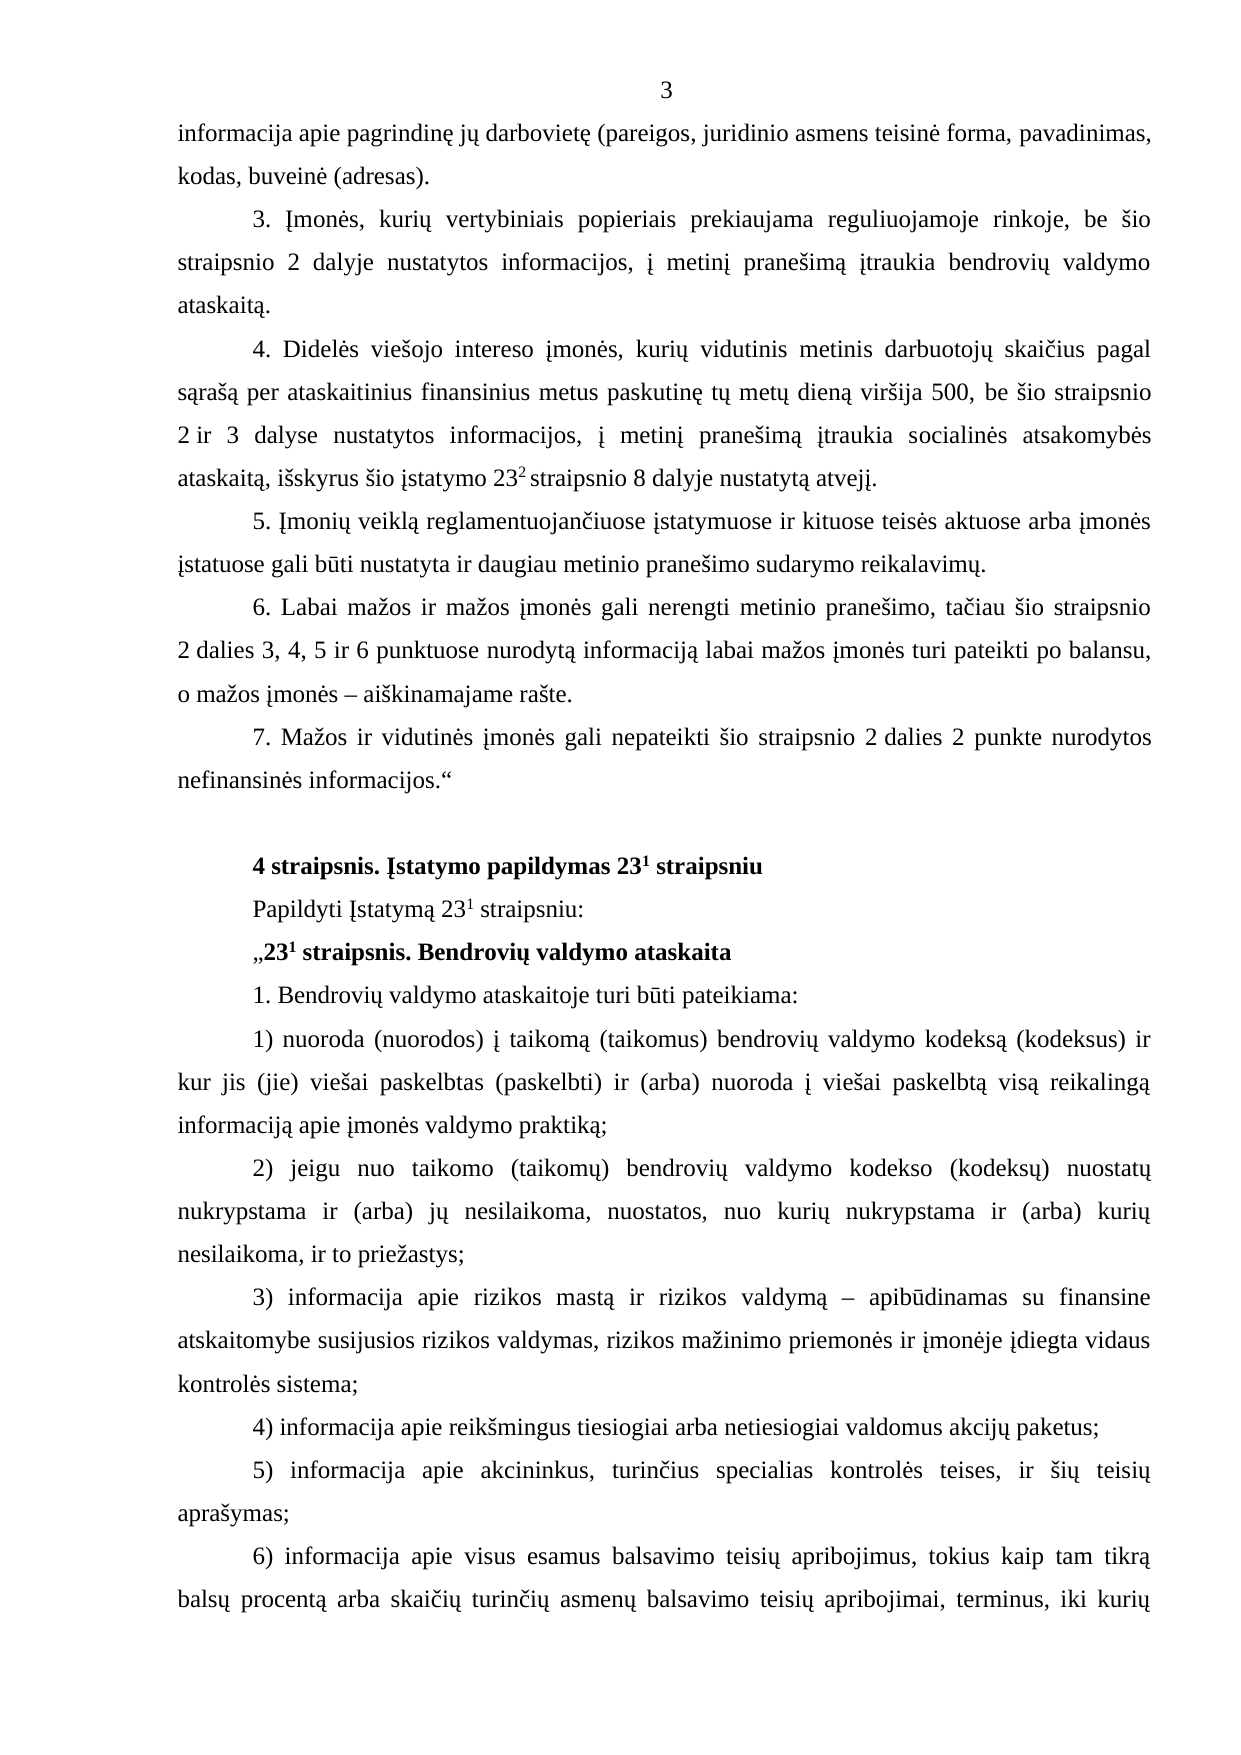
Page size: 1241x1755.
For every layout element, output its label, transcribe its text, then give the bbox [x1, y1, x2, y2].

text informacija apie pagrindinę jų darbovietę (pareigos, juridinio asmens teisinė forma, pavadinimas, kodas, buveinė (adresas). [177, 118, 1152, 190]
text „231 straipsnis. Bendrovių valdymo ataskaita [177, 937, 1152, 966]
text 5. Įmonių veiklą reglamentuojančiuose įstatymuose ir kituose teisės aktuose arba įmonės įstatuose gali būti nustatyta ir daugiau metinio pranešimo sudarymo reikalavimų. [177, 506, 1152, 578]
text 2) jeigu nuo taikomo (taikomų) bendrovių valdymo kodekso (kodeksų) nuostatų nukrypstama ir (arba) jų nesilaikoma, nuostatos, nuo kurių nukrypstama ir (arba) kurių nesilaikoma, ir to priežastys; [177, 1153, 1152, 1268]
text 4 straipsnis. Įstatymo papildymas 231 straipsniu [177, 851, 1152, 880]
text 7. Mažos ir vidutinės įmonės gali nepateikti šio straipsnio 2 dalies 2 punkte nurodytos nefinansinės informacijos.“ [177, 722, 1152, 794]
text 3) informacija apie rizikos mastą ir rizikos valdymą – apibūdinamas su finansine atskaitomybe susijusios rizikos valdymas, rizikos mažinimo priemonės ir įmonėje įdiegta vidaus kontrolės sistema; [177, 1282, 1152, 1397]
text 1. Bendrovių valdymo ataskaitoje turi būti pateikiama: [177, 981, 1152, 1009]
text 6) informacija apie visus esamus balsavimo teisių apribojimus, tokius kaip tam tikrą balsų procentą arba skaičių turinčių asmenų balsavimo teisių apribojimai, terminus, iki kurių [177, 1541, 1152, 1613]
text 4. Didelės viešojo intereso įmonės, kurių vidutinis metinis darbuotojų skaičius pagal sąrašą per ataskaitinius finansinius metus paskutinę tų metų dieną viršija 500, be šio straipsnio 2 ir 3 dalyse nustatytos informacijos, į metinį pranešimą įtraukia socialinės atsakomybės ataskaitą, išskyrus šio įstatymo 232 straipsnio 8 dalyje nustatytą atvejį. [177, 334, 1152, 492]
text 1) nuoroda (nuorodos) į taikomą (taikomus) bendrovių valdymo kodeksą (kodeksus) ir kur jis (jie) viešai paskelbtas (paskelbti) ir (arba) nuoroda į viešai paskelbtą visą reikalingą informaciją apie įmonės valdymo praktiką; [177, 1024, 1152, 1139]
text 3. Įmonės, kurių vertybiniais popieriais prekiaujama reguliuojamoje rinkoje, be šio straipsnio 2 dalyje nustatytos informacijos, į metinį pranešimą įtraukia bendrovių valdymo ataskaitą. [177, 204, 1152, 319]
text 6. Labai mažos ir mažos įmonės gali nerengti metinio pranešimo, tačiau šio straipsnio 2 dalies 3, 4, 5 ir 6 punktuose nurodytą informaciją labai mažos įmonės turi pateikti po balansu, o mažos įmonės – aiškinamajame rašte. [177, 592, 1152, 707]
text 4) informacija apie reikšmingus tiesiogiai arba netiesiogiai valdomus akcijų paketus; [177, 1412, 1152, 1441]
text 5) informacija apie akcininkus, turinčius specialias kontrolės teises, ir šių teisių aprašymas; [177, 1455, 1152, 1527]
text Papildyti Įstatymą 231 straipsniu: [177, 894, 1152, 923]
